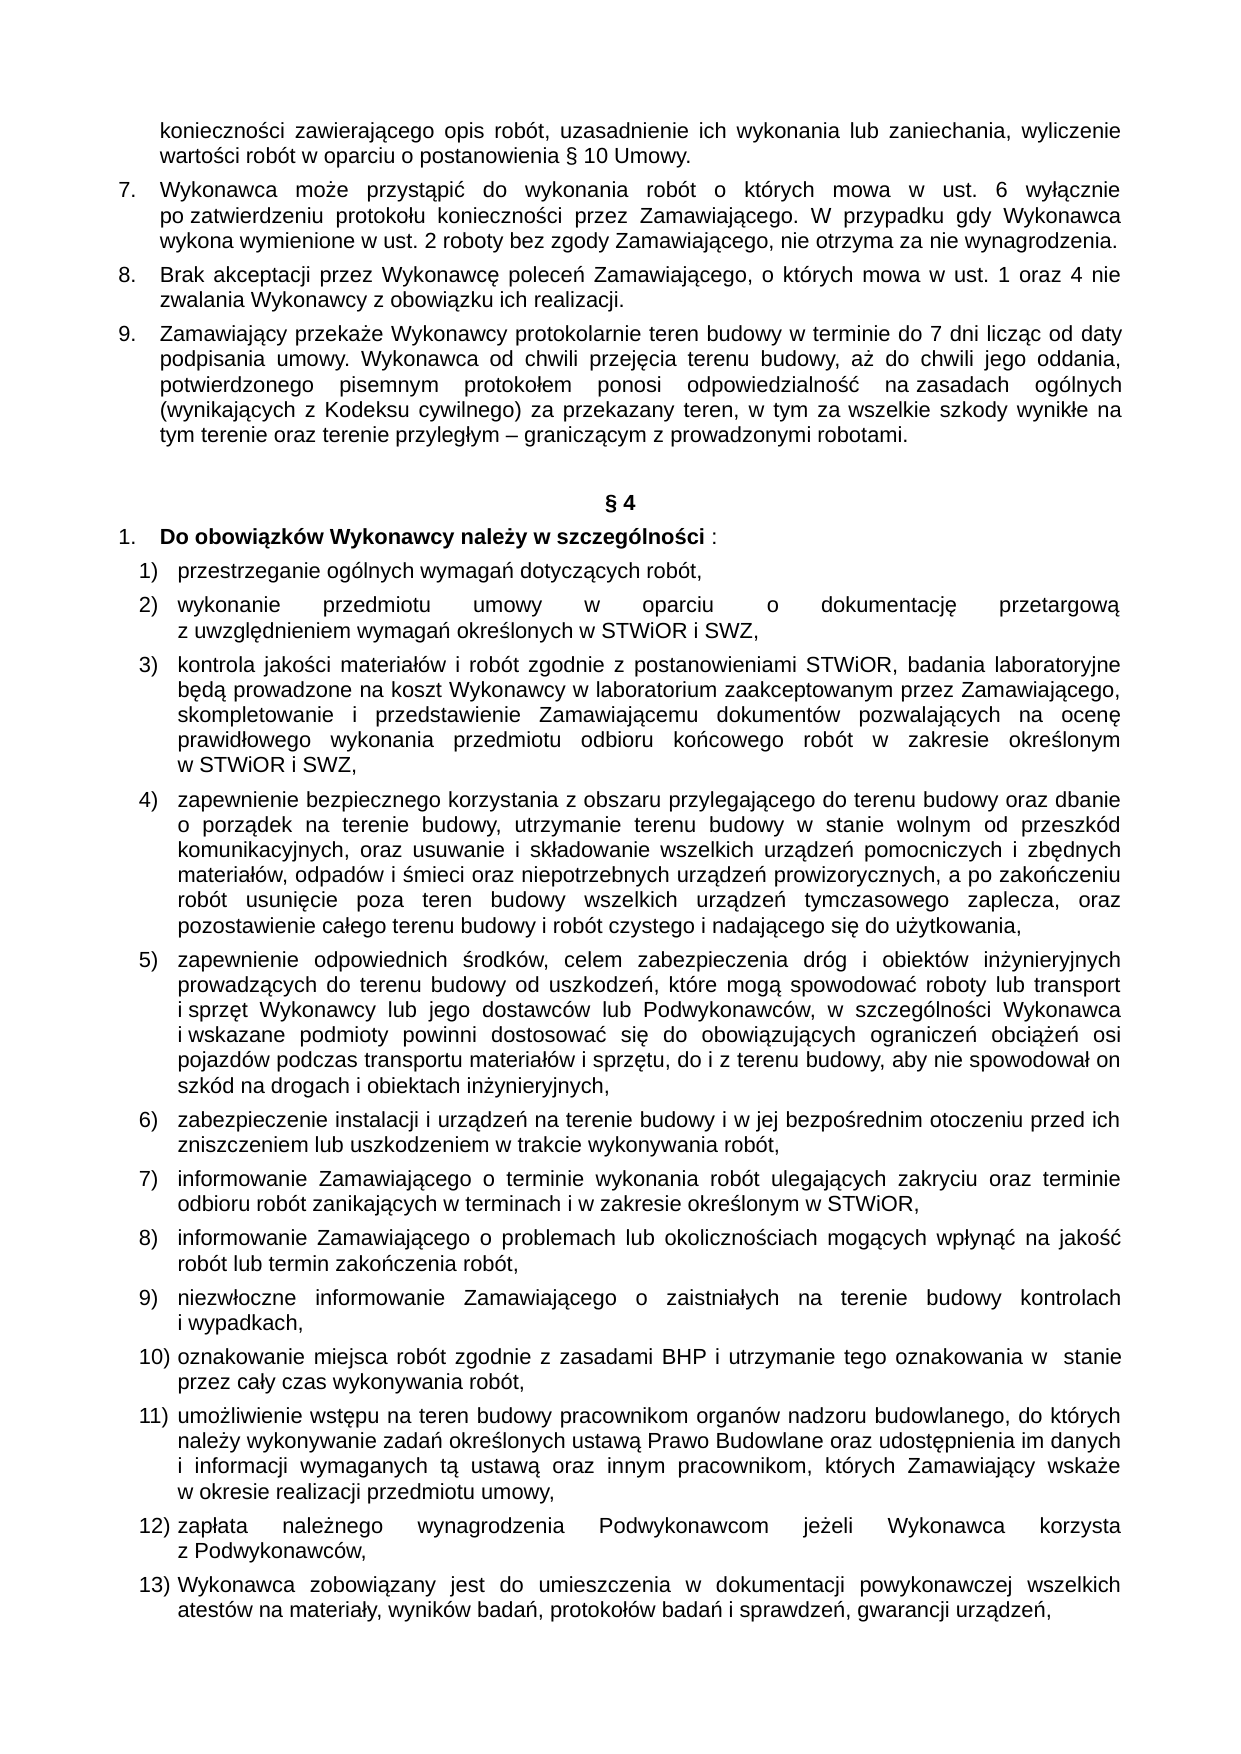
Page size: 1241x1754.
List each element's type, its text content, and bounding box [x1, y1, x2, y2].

list konieczności zawierającego opis robót, uzasadnienie ich wykonania lub zaniechania, wyliczenie wartości robót w oparciu o postanowienia § 10 Umowy. [118, 118, 1122, 168]
list przestrzeganie ogólnych wymagań dotyczących robót, [139, 558, 1122, 583]
list Brak akceptacji przez Wykonawcę poleceń Zamawiającego, o których mowa w ust. 1 oraz 4 nie zwalania Wykonawcy z obowiązku ich realizacji. [118, 262, 1122, 312]
list kontrola jakości materiałów i robót zgodnie z postanowieniami STWiOR, badania laboratoryjne będą prowadzone na koszt Wykonawcy w laboratorium zaakceptowanym przez Zamawiającego, skompletowanie i przedstawienie Zamawiającemu dokumentów pozwalających na ocenę prawidłowego wykonania przedmiotu odbioru końcowego robót w zakresie określonym w STWiOR i SWZ, [139, 652, 1122, 778]
list umożliwienie wstępu na teren budowy pracownikom organów nadzoru budowlanego, do których należy wykonywanie zadań określonych ustawą Prawo Budowlane oraz udostępnienia im danych i informacji wymaganych tą ustawą oraz innym pracownikom, których Zamawiający wskaże w okresie realizacji przedmiotu umowy, [139, 1403, 1122, 1504]
list zapewnienie bezpiecznego korzystania z obszaru przylegającego do terenu budowy oraz dbanie o porządek na terenie budowy, utrzymanie terenu budowy w stanie wolnym od przeszkód komunikacyjnych, oraz usuwanie i składowanie wszelkich urządzeń pomocniczych i zbędnych materiałów, odpadów i śmieci oraz niepotrzebnych urządzeń prowizorycznych, a po zakończeniu robót usunięcie poza teren budowy wszelkich urządzeń tymczasowego zaplecza, oraz pozostawienie całego terenu budowy i robót czystego i nadającego się do użytkowania, [139, 786, 1122, 938]
list Wykonawca zobowiązany jest do umieszczenia w dokumentacji powykonawczej wszelkich atestów na materiały, wyników badań, protokołów badań i sprawdzeń, gwarancji urządzeń, [139, 1572, 1122, 1622]
list oznakowanie miejsca robót zgodnie z zasadami BHP i utrzymanie tego oznakowania w stanie przez cały czas wykonywania robót, [139, 1344, 1122, 1394]
list niezwłoczne informowanie Zamawiającego o zaistniałych na terenie budowy kontrolach i wypadkach, [139, 1284, 1122, 1335]
list Do obowiązków Wykonawcy należy w szczególności : [118, 524, 1122, 549]
list zabezpieczenie instalacji i urządzeń na terenie budowy i w jej bezpośrednim otoczeniu przed ich zniszczeniem lub uszkodzeniem w trakcie wykonywania robót, [139, 1107, 1122, 1157]
list informowanie Zamawiającego o terminie wykonania robót ulegających zakryciu oraz terminie odbioru robót zanikających w terminach i w zakresie określonym w STWiOR, [139, 1166, 1122, 1216]
list Wykonawca może przystąpić do wykonania robót o których mowa w ust. 6 wyłącznie po zatwierdzeniu protokołu konieczności przez Zamawiającego. W przypadku gdy Wykonawca wykona wymienione w ust. 2 roboty bez zgody Zamawiającego, nie otrzyma za nie wynagrodzenia. [118, 177, 1122, 253]
list wykonanie przedmiotu umowy w oparciu o dokumentację przetargową z uwzględnieniem wymagań określonych w STWiOR i SWZ, [139, 592, 1122, 643]
text § 4 [118, 490, 1122, 515]
list zapewnienie odpowiednich środków, celem zabezpieczenia dróg i obiektów inżynieryjnych prowadzących do terenu budowy od uszkodzeń, które mogą spowodować roboty lub transport i sprzęt Wykonawcy lub jego dostawców lub Podwykonawców, w szczególności Wykonawca i wskazane podmioty powinni dostosować się do obowiązujących ograniczeń obciążeń osi pojazdów podczas transportu materiałów i sprzętu, do i z terenu budowy, aby nie spowodował on szkód na drogach i obiektach inżynieryjnych, [139, 947, 1122, 1098]
list zapłata należnego wynagrodzenia Podwykonawcom jeżeli Wykonawca korzysta z Podwykonawców, [139, 1513, 1122, 1563]
list Zamawiający przekaże Wykonawcy protokolarnie teren budowy w terminie do 7 dni licząc od daty podpisania umowy. Wykonawca od chwili przejęcia terenu budowy, aż do chwili jego oddania, potwierdzonego pisemnym protokołem ponosi odpowiedzialność na zasadach ogólnych (wynikających z Kodeksu cywilnego) za przekazany teren, w tym za wszelkie szkody wynikłe na tym terenie oraz terenie przyległym – graniczącym z prowadzonymi robotami. [118, 321, 1122, 447]
list informowanie Zamawiającego o problemach lub okolicznościach mogących wpłynąć na jakość robót lub termin zakończenia robót, [139, 1225, 1122, 1276]
